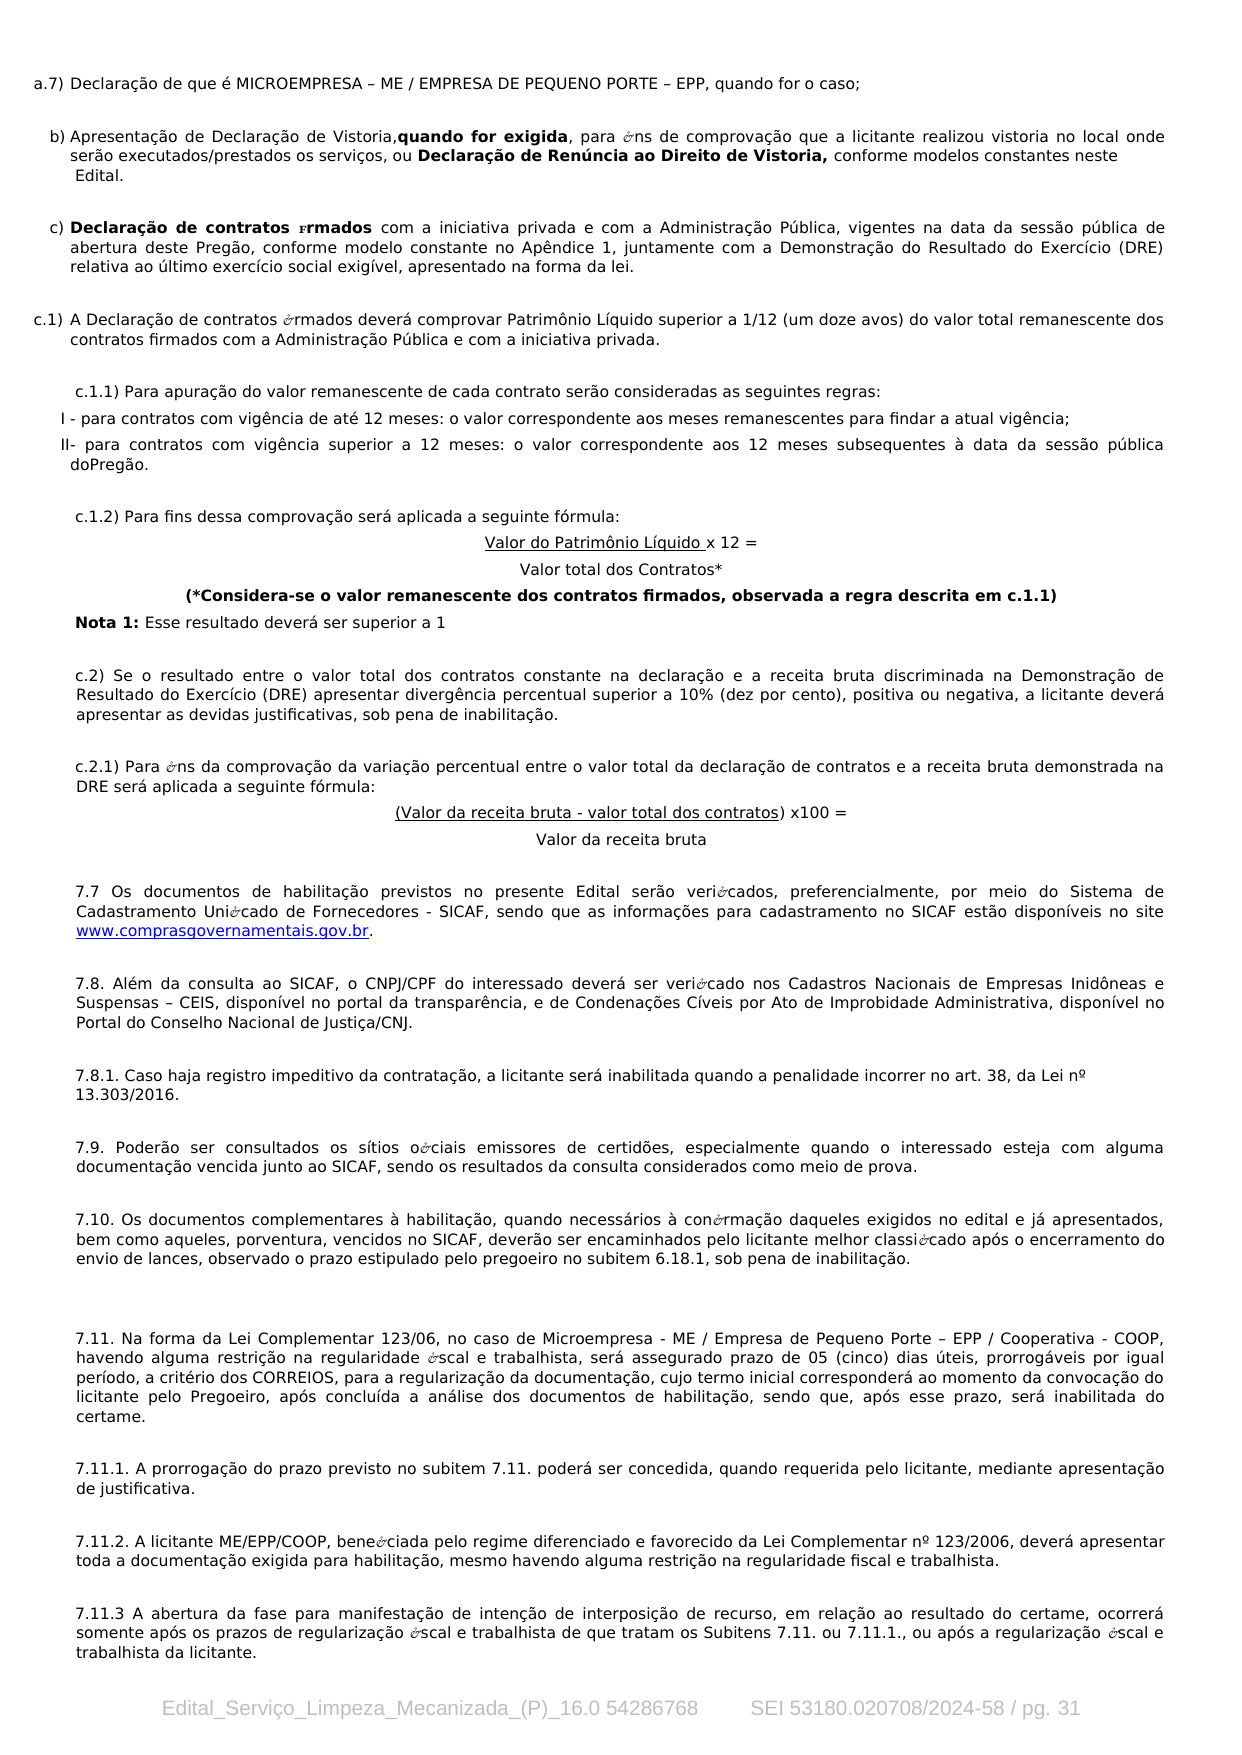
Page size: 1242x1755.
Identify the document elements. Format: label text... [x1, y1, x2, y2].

list - para contratos com vigência de até 12 meses: o valor correspondente aos meses remanescentes para findar a atual vigência; [60, 409, 1166, 428]
text 7.8.1. Caso haja registro impeditivo da contratação, a licitante será inabilitada quando a penalidade incorrer no art. 38, da Lei nº [75, 1067, 1166, 1085]
text 7.7 Os documentos de habilitação previstos no presente Edital serão vericados, preferencialmente, por meio do Sistema de Cadastramento Unicado de Fornecedores - SICAF, sendo que as informações para cadastramento no SICAF estão disponíveis no site www.comprasgovernamentais.gov.br. [75, 883, 1166, 941]
text 7.9. Poderão ser consultados os sítios ociais emissores de certidões, especialmente quando o interessado esteja com alguma documentação vencida junto ao SICAF, sendo os resultados da consulta considerados como meio de prova. [75, 1139, 1166, 1177]
list Declaração de contratos rmados com a iniciativa privada e com a Administração Pública, vigentes na data da sessão pública de abertura deste Pregão, conforme modelo constante no Apêndice 1, juntamente com a Demonstração do Resultado do Exercício (DRE) relativa ao último exercício social exigível, apresentado na forma da lei. [49, 219, 1166, 277]
text Valor do Patrimônio Líquido x 12 = [376, 534, 867, 553]
text c.2.1) Para ns da comprovação da variação percentual entre o valor total da declaração de contratos e a receita bruta demonstrada na DRE será aplicada a seguinte fórmula: [75, 758, 1166, 796]
text Valor total dos Contratos* [93, 561, 1149, 579]
list A Declaração de contratos rmados deverá comprovar Patrimônio Líquido superior a 1/12 (um doze avos) do valor total remanescente dos contratos firmados com a Administração Pública e com a iniciativa privada. [33, 311, 1166, 349]
list Apresentação de Declaração de Vistoria,quando for exigida, para ns de comprovação que a licitante realizou vistoria no local onde serão executados/prestados os serviços, ou Declaração de Renúncia ao Direito de Vistoria, conforme modelos constantes neste [49, 128, 1166, 165]
text c.1.2) Para fins dessa comprovação será aplicada a seguinte fórmula: [75, 508, 1166, 526]
text Edital. [75, 167, 1166, 185]
text 7.11.3 A abertura da fase para manifestação de intenção de interposição de recurso, em relação ao resultado do certame, ocorrerá somente após os prazos de regularização scal e trabalhista de que tratam os Subitens 7.11. ou 7.11.1., ou após a regularização scal e trabalhista da licitante. [75, 1605, 1166, 1662]
text 7.11.1. A prorrogação do prazo previsto no subitem 7.11. poderá ser concedida, quando requerida pelo licitante, mediante apresentação de justificativa. [75, 1460, 1166, 1498]
text 7.11.2. A licitante ME/EPP/COOP, beneciada pelo regime diferenciado e favorecido da Lei Complementar nº 123/2006, deverá apresentar toda a documentação exigida para habilitação, mesmo havendo alguma restrição na regularidade fiscal e trabalhista. [75, 1532, 1166, 1570]
text 7.11. Na forma da Lei Complementar 123/06, no caso de Microempresa - ME / Empresa de Pequeno Porte – EPP / Cooperativa - COOP, havendo alguma restrição na regularidade scal e trabalhista, será assegurado prazo de 05 (cinco) dias úteis, prorrogáveis por igual período, a critério dos CORREIOS, para a regularização da documentação, cujo termo inicial corresponderá ao momento da convocação do licitante pelo Pregoeiro, após concluída a análise dos documentos de habilitação, sendo que, após esse prazo, será inabilitada do certame. [75, 1330, 1166, 1426]
subtitle (*Considera-se o valor remanescente dos contratos firmados, observada a regra descrita em c.1.1) [70, 587, 1173, 606]
text 7.10. Os documentos complementares à habilitação, quando necessários à conrmação daqueles exigidos no edital e já apresentados, bem como aqueles, porventura, vencidos no SICAF, deverão ser encaminhados pelo licitante melhor classicado após o encerramento do envio de lances, observado o prazo estipulado pelo pregoeiro no subitem 6.18.1, sob pena de inabilitação. [75, 1211, 1166, 1268]
text Nota 1: Esse resultado deverá ser superior a 1 [75, 614, 1166, 632]
text c.1.1) Para apuração do valor remanescente de cada contrato serão consideradas as seguintes regras: [75, 383, 1166, 401]
text 13.303/2016. [75, 1086, 1166, 1104]
list - para contratos com vigência superior a 12 meses: o valor correspondente aos 12 meses subsequentes à data da sessão pública doPregão. [60, 436, 1166, 474]
text 7.8. Além da consulta ao SICAF, o CNPJ/CPF do interessado deverá ser vericado nos Cadastros Nacionais de Empresas Inidôneas e Suspensas – CEIS, disponível no portal da transparência, e de Condenações Cíveis por Ato de Improbidade Administrativa, disponível no Portal do Conselho Nacional de Justiça/CNJ. [75, 975, 1166, 1032]
list Declaração de que é MICROEMPRESA – ME / EMPRESA DE PEQUENO PORTE – EPP, quando for o caso; [33, 75, 1166, 93]
text (Valor da receita bruta - valor total dos contratos) x100 = Valor da receita bruta [376, 804, 866, 849]
text c.2) Se o resultado entre o valor total dos contratos constante na declaração e a receita bruta discriminada na Demonstração de Resultado do Exercício (DRE) apresentar divergência percentual superior a 10% (dez por cento), positiva ou negativa, a licitante deverá apresentar as devidas justificativas, sob pena de inabilitação. [75, 666, 1166, 724]
